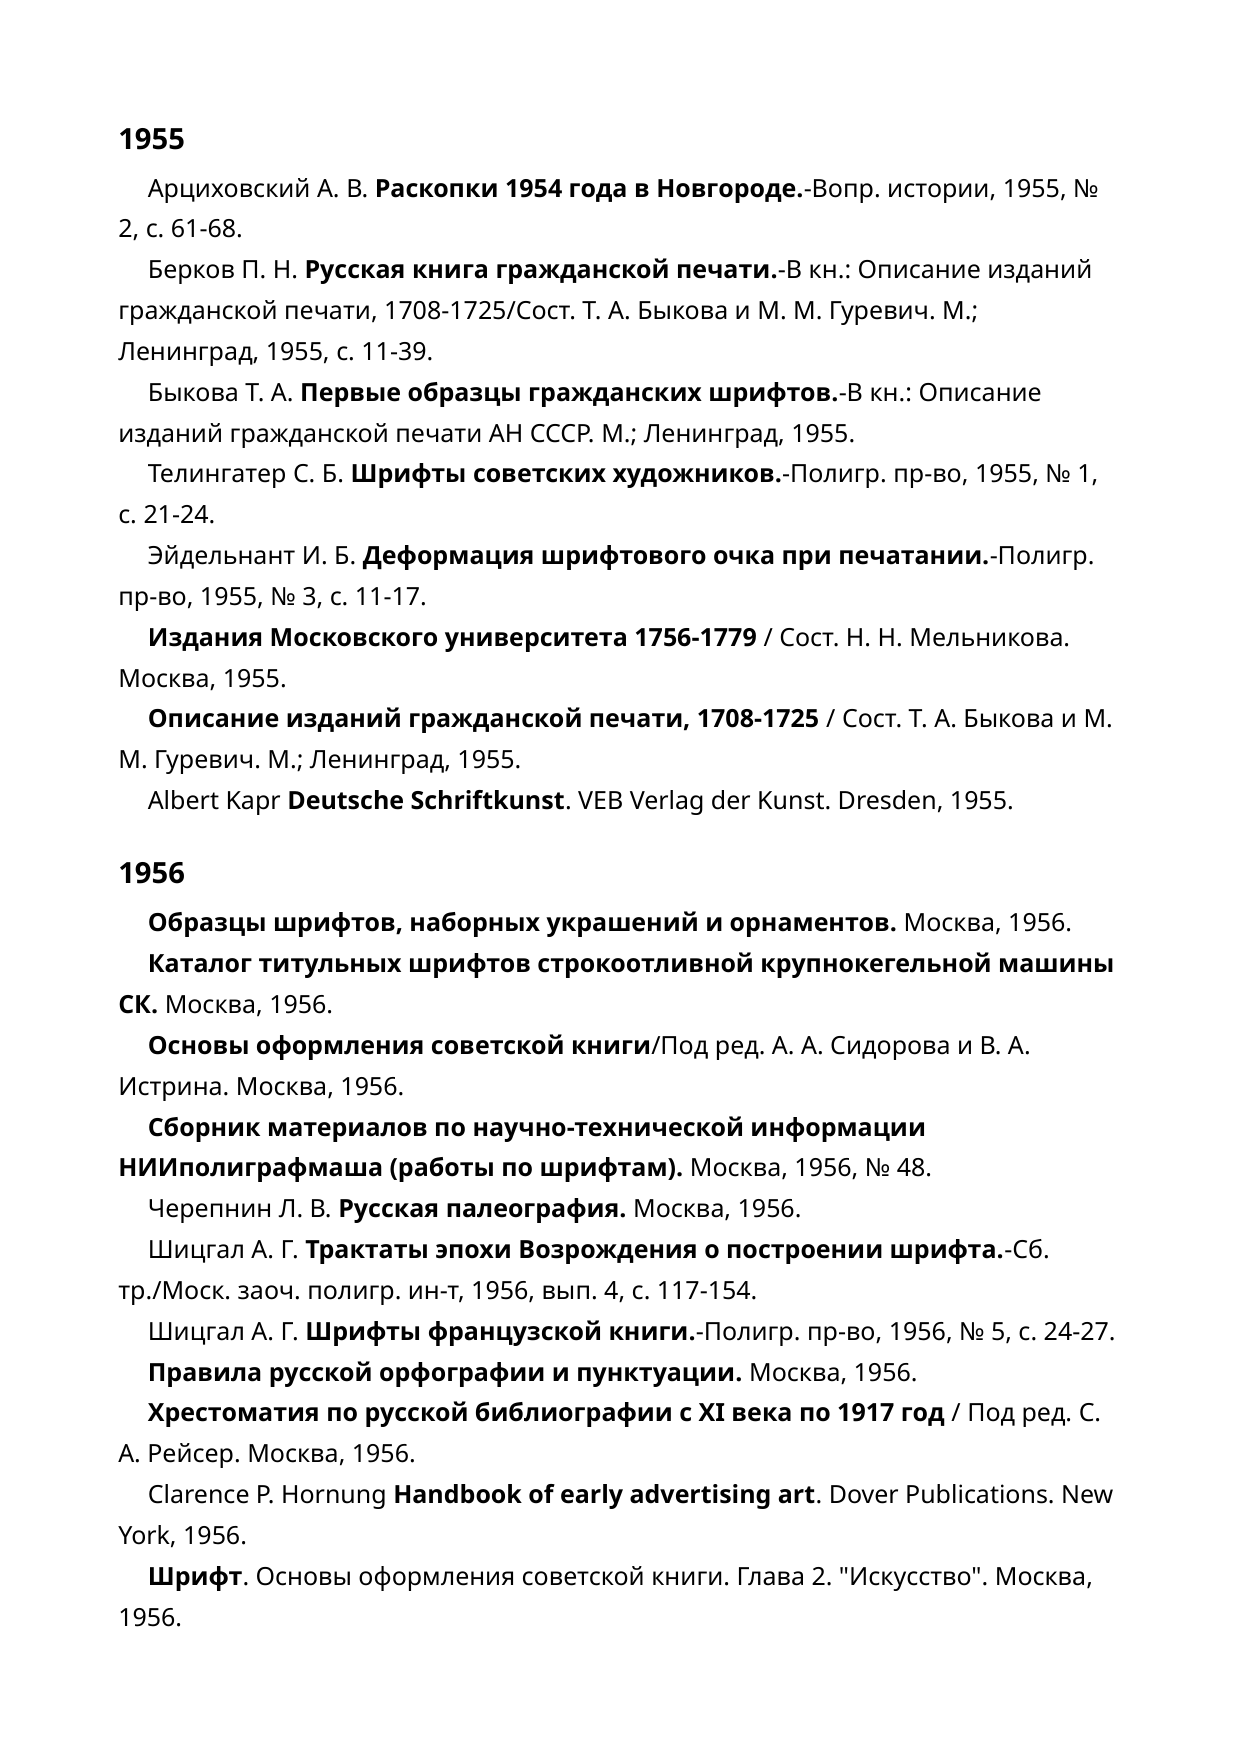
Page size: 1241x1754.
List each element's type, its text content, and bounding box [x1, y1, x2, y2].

text Быкова Т. А. Первые образцы гражданских шрифтов.-В кн.: Описание изданий гражданской печати АН СССР. М.; Ленинград, 1955. [118, 374, 1122, 449]
text Арциховский А. В. Раскопки 1954 года в Новгороде.-Вопр. истории, 1955, № 2, с. 61-68. [118, 170, 1122, 245]
text Хрестоматия по русской библиографии с XI века по 1917 год / Под ред. С. А. Рейсер. Москва, 1956. [118, 1395, 1122, 1470]
subtitle 1955 [118, 118, 1122, 158]
text Черепнин Л. В. Русская палеография. Москва, 1956. [118, 1191, 1122, 1225]
text Эйдельнант И. Б. Деформация шрифтового очка при печатании.-Полигр. пр-во, 1955, № 3, с. 11-17. [118, 538, 1122, 613]
text Берков П. Н. Русская книга гражданской печати.-В кн.: Описание изданий гражданской печати, 1708-1725/Сост. Т. А. Быкова и М. М. Гуревич. М.; Ленинград, 1955, с. 11-39. [118, 252, 1122, 368]
text Правила русской орфографии и пунктуации. Москва, 1956. [118, 1354, 1122, 1388]
text Шицгал А. Г. Шрифты французской книги.-Полигр. пр-во, 1956, № 5, с. 24-27. [118, 1313, 1122, 1347]
text Шицгал А. Г. Трактаты эпохи Возрождения о построении шрифта.-Сб. тр./Моск. заоч. полигр. ин-т, 1956, вып. 4, с. 117-154. [118, 1232, 1122, 1307]
text Albert Kapr Deutsche Schriftkunst. VEB Verlag der Kunst. Dresden, 1955. [118, 783, 1122, 817]
subtitle 1956 [118, 853, 1122, 892]
text Шрифт. Основы оформления советской книги. Глава 2. "Искусство". Москва, 1956. [118, 1558, 1122, 1633]
text Издания Московского университета 1756-1779 / Сост. Н. Н. Мельникова. Москва, 1955. [118, 619, 1122, 694]
text Основы оформления советской книги/Под ред. А. А. Сидорова и В. А. Истрина. Москва, 1956. [118, 1027, 1122, 1102]
text Телингатер С. Б. Шрифты советских художников.-Полигр. пр-во, 1955, № 1, с. 21-24. [118, 456, 1122, 531]
text Сборник материалов по научно-технической информации НИИполиграфмаша (работы по шрифтам). Москва, 1956, № 48. [118, 1109, 1122, 1184]
text Каталог титульных шрифтов строкоотливной крупнокегельной машины СК. Москва, 1956. [118, 946, 1122, 1021]
text Образцы шрифтов, наборных украшений и орнаментов. Москва, 1956. [118, 905, 1122, 939]
text Описание изданий гражданской печати, 1708-1725 / Сост. Т. А. Быкова и М. М. Гуревич. М.; Ленинград, 1955. [118, 701, 1122, 776]
text Clarence P. Hornung Handbook of early advertising art. Dover Publications. New York, 1956. [118, 1477, 1122, 1552]
